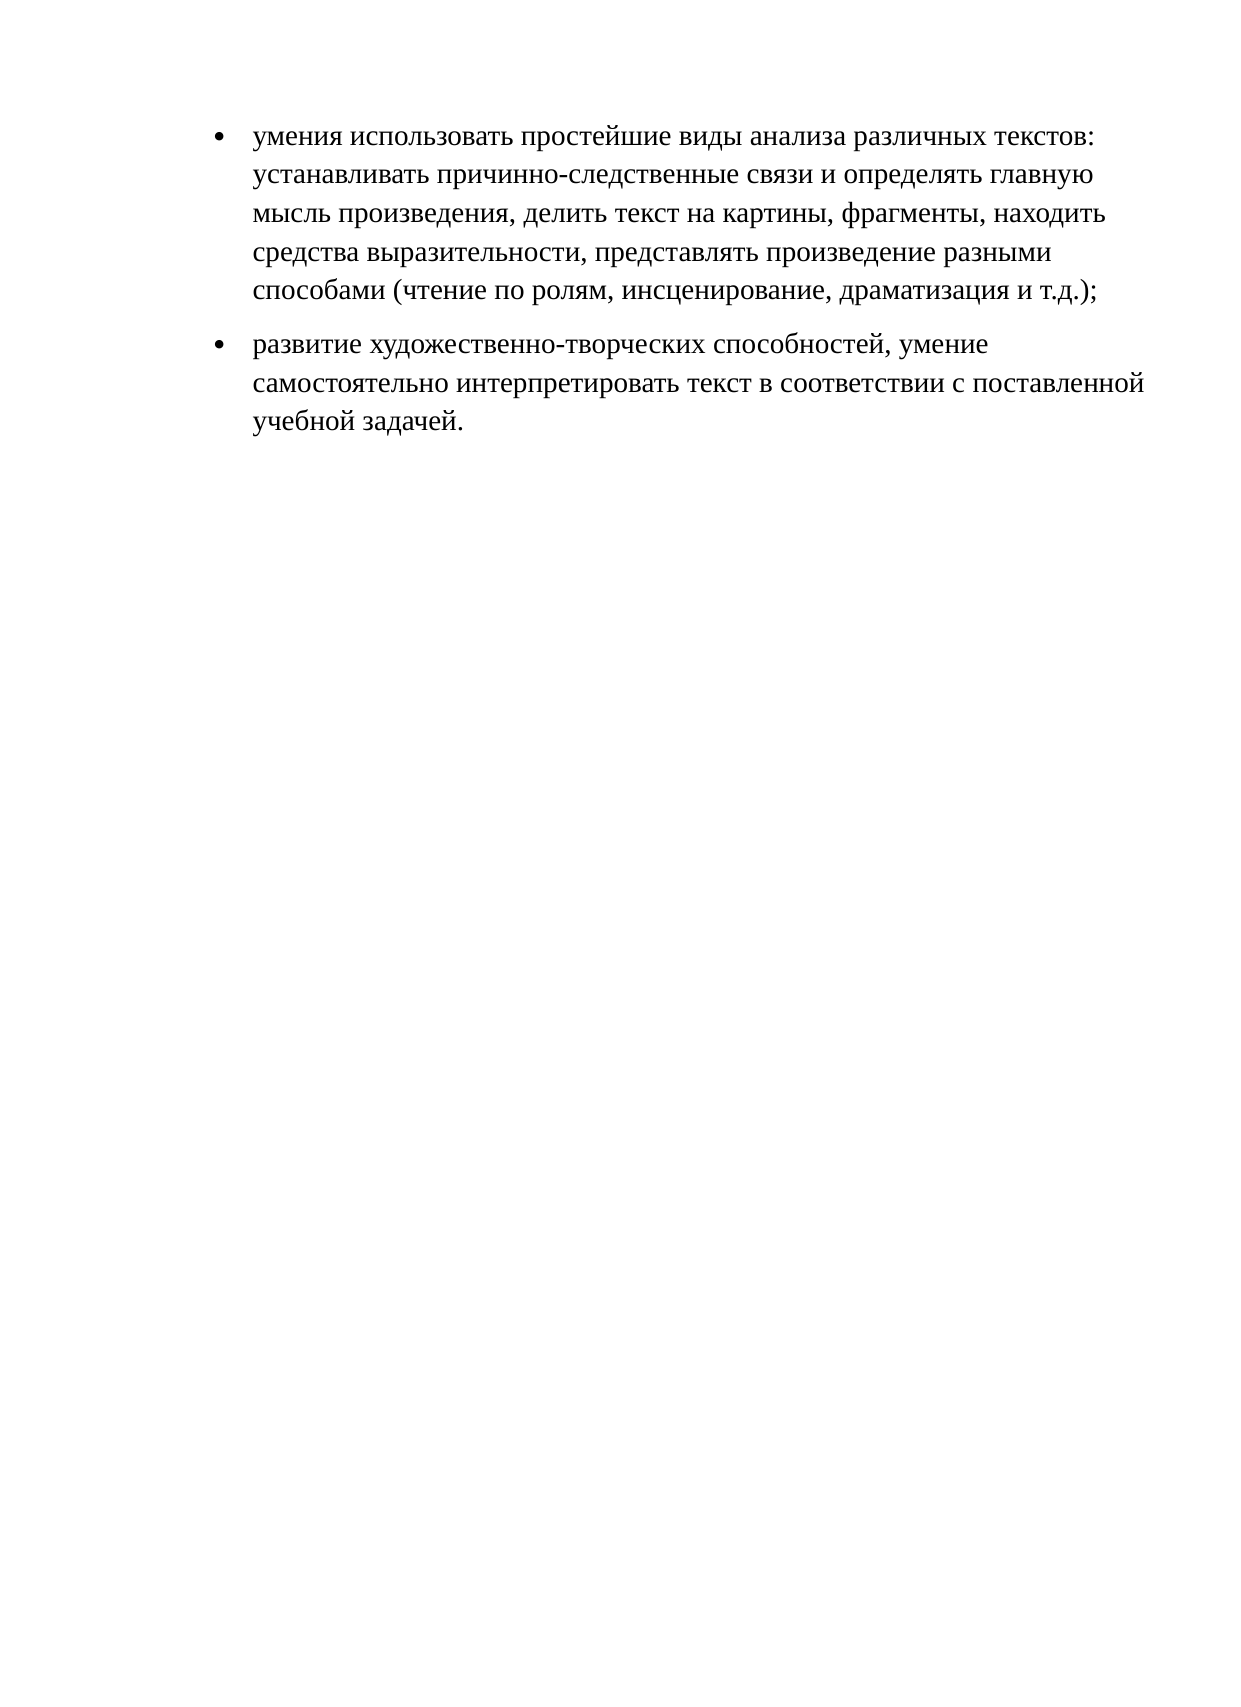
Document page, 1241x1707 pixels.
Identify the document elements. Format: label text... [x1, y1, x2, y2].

list умения использовать простейшие виды анализа различных текстов: устанавливать причинно-следственные связи и определять главную мысль произведения, делить текст на картины, фрагменты, находить средства выразительности, представлять произведение разными способами (чтение по ролям, инсценирование, драматизация и т.д.); [215, 118, 1152, 306]
list развитие художественно-творческих способностей, умение самостоятельно интерпретировать текст в соответствии с поставленной учебной задачей. [215, 326, 1152, 437]
